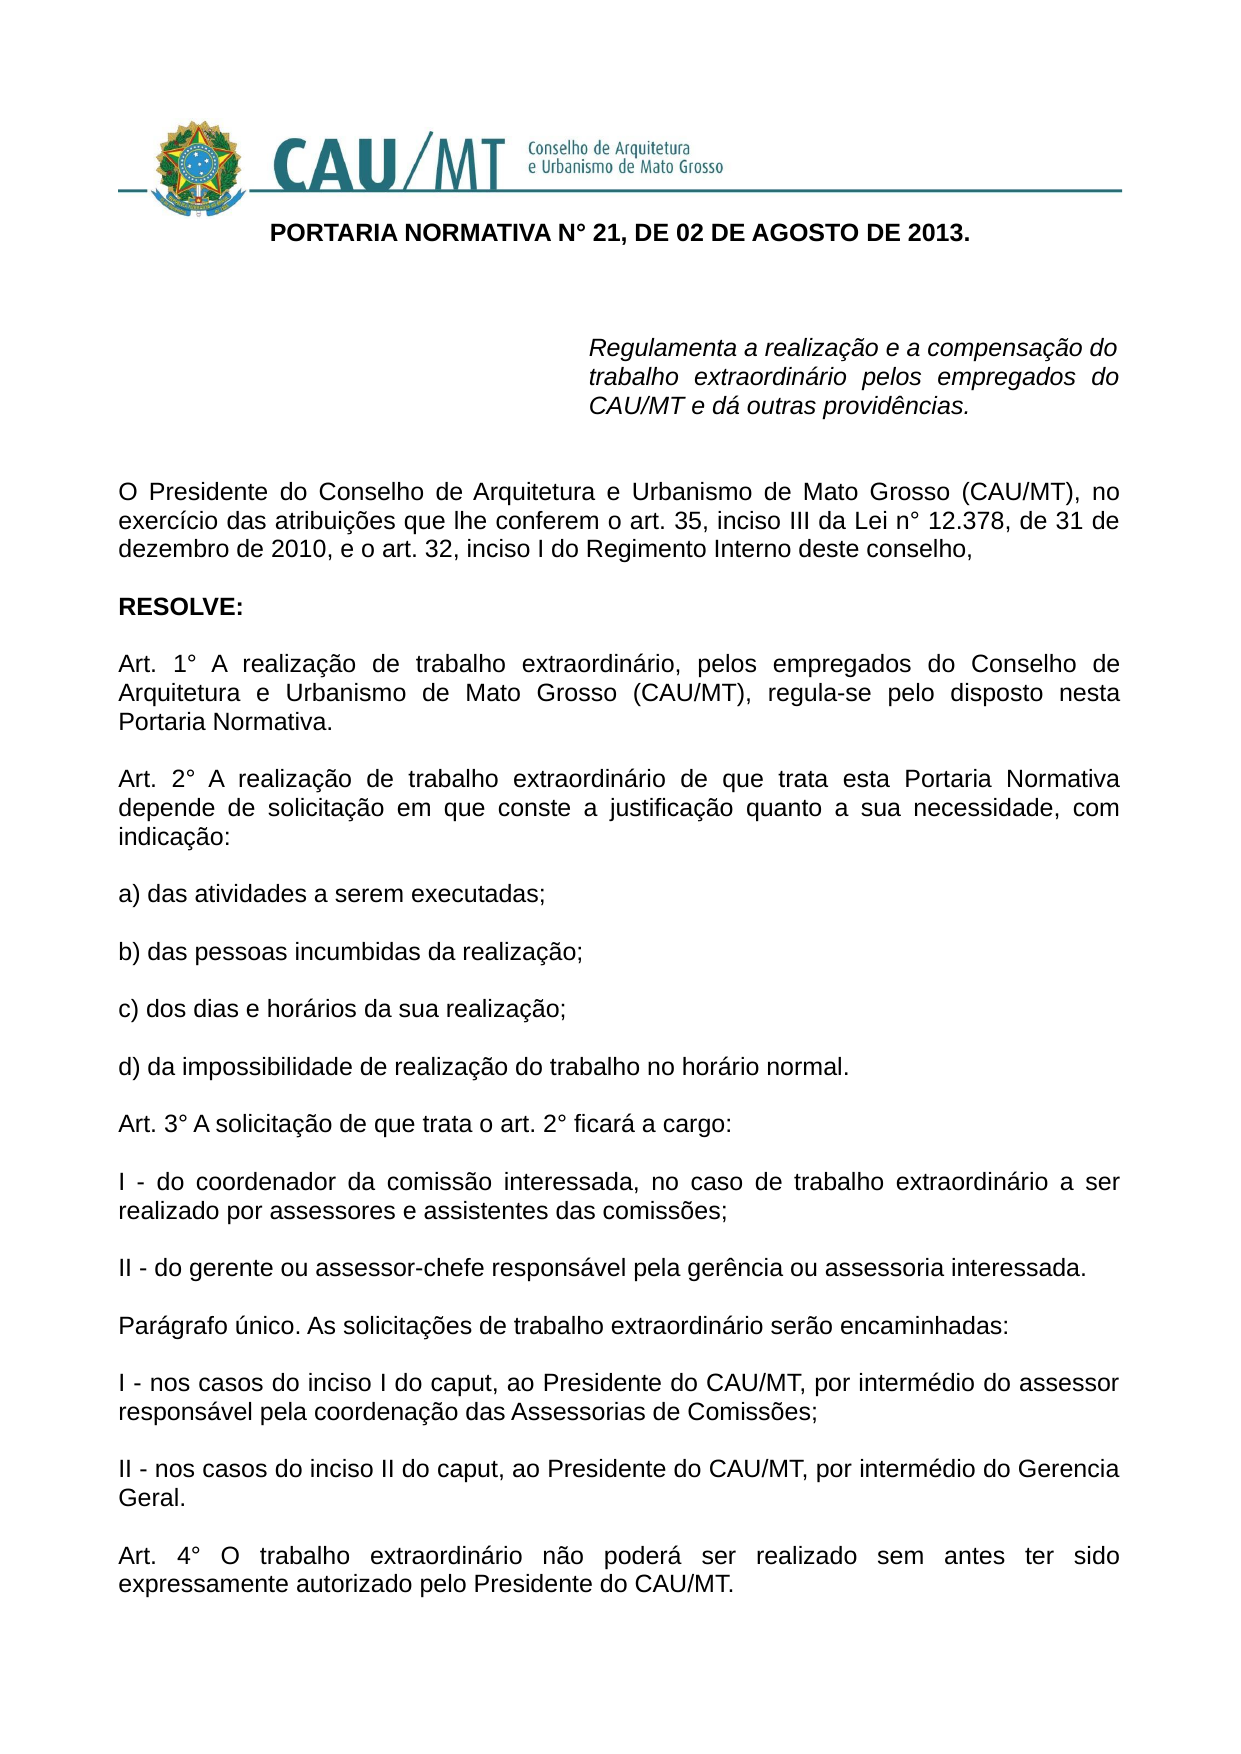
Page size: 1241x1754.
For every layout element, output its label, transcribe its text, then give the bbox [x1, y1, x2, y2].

text II - do gerente ou assessor-chefe responsável pela gerência ou assessoria interessada. [118, 1253, 1122, 1282]
text Art. 3° A solicitação de que trata o art. 2° ficará a cargo: [118, 1109, 1122, 1138]
text Regulamenta a realização e a compensação do [588, 333, 1122, 362]
text I - do coordenador da comissão interessada, no caso de trabalho extraordinário a ser realizado por assessores e assistentes das comissões; [118, 1167, 1122, 1224]
text RESOLVE: [118, 592, 1122, 621]
picture [118, 118, 1123, 219]
text O Presidente do Conselho de Arquitetura e Urbanismo de Mato Grosso (CAU/MT), no exercício das atribuições que lhe conferem o art. 35, inciso III da Lei n° 12.378, de 31 de dezembro de 2010, e o art. 32, inciso I do Regimento Interno deste conselho, [118, 477, 1122, 563]
text PORTARIA NORMATIVA N° 21, DE 02 DE AGOSTO DE 2013. [118, 219, 1122, 247]
text Parágrafo único. As solicitações de trabalho extraordinário serão encaminhadas: [118, 1311, 1122, 1339]
text d) da impossibilidade de realização do trabalho no horário normal. [118, 1052, 1122, 1081]
text I - nos casos do inciso I do caput, ao Presidente do CAU/MT, por intermédio do assessor responsável pela coordenação das Assessorias de Comissões; [118, 1368, 1122, 1426]
text a) das atividades a serem executadas; [118, 879, 1122, 908]
text Art. 4° O trabalho extraordinário não poderá ser realizado sem antes ter sido expressamente autorizado pelo Presidente do CAU/MT. [118, 1541, 1122, 1598]
text II - nos casos do inciso II do caput, ao Presidente do CAU/MT, por intermédio do Gerencia Geral. [118, 1454, 1122, 1512]
text Art. 1° A realização de trabalho extraordinário, pelos empregados do Conselho de Arquitetura e Urbanismo de Mato Grosso (CAU/MT), regula-se pelo disposto nesta Portaria Normativa. [118, 649, 1122, 736]
text b) das pessoas incumbidas da realização; [118, 937, 1122, 966]
text trabalho extraordinário pelos empregados do CAU/MT e dá outras providências. [588, 362, 1122, 419]
text c) dos dias e horários da sua realização; [118, 994, 1122, 1023]
text Art. 2° A realização de trabalho extraordinário de que trata esta Portaria Normativa depende de solicitação em que conste a justificação quanto a sua necessidade, com indicação: [118, 764, 1122, 851]
